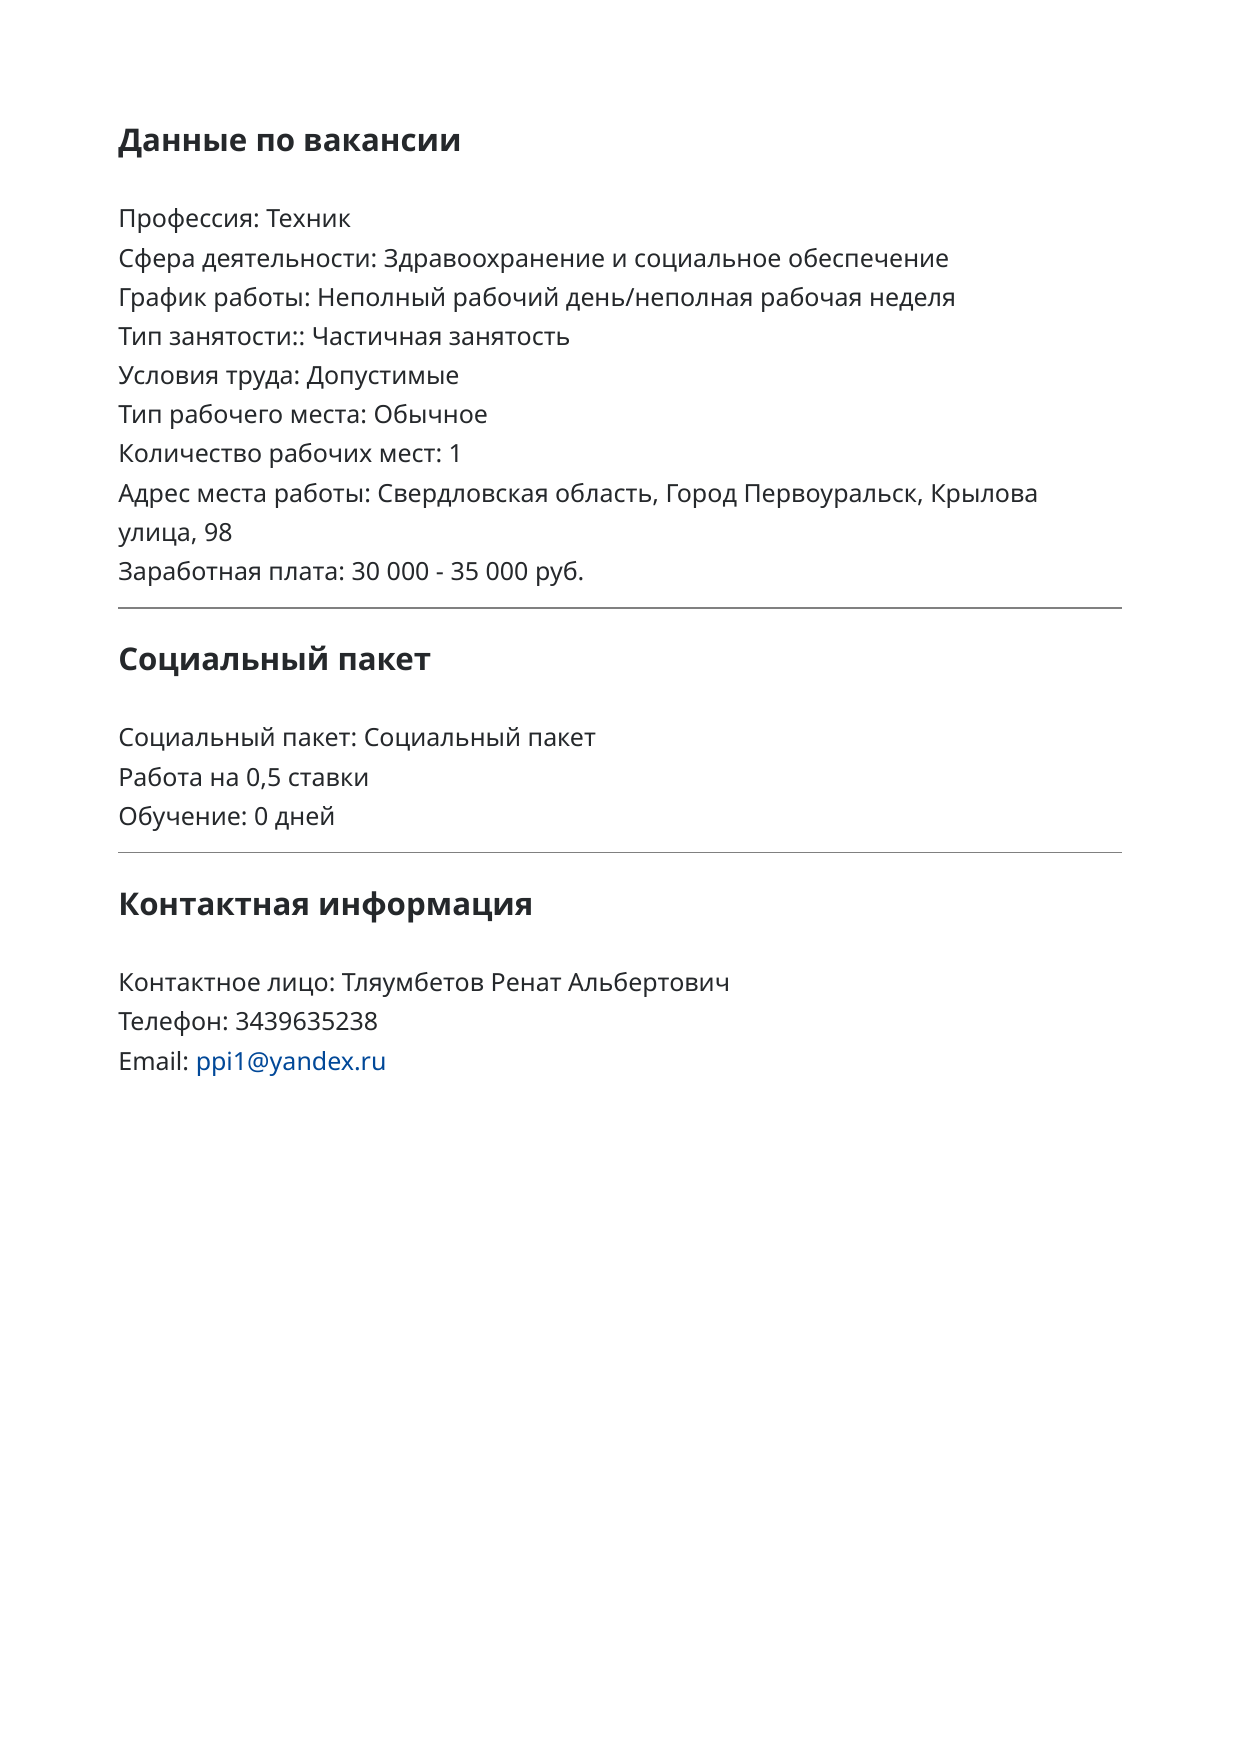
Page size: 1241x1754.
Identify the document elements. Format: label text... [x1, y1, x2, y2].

text Количество рабочих мест: 1 [118, 436, 1122, 470]
text Условия труда: Допустимые [118, 358, 1122, 392]
text Заработная плата: 30 000 - 35 000 руб. [118, 554, 1122, 588]
text Email: ppi1@yandex.ru [118, 1043, 1122, 1077]
text Адрес места работы: Свердловская область, Город Первоуральск, Крылова улица, 98 [118, 475, 1122, 548]
text Социальный пакет: Социальный пакет Работа на 0,5 ставки [118, 720, 1122, 793]
text Данные по вакансии [118, 118, 1122, 161]
text Сфера деятельности: Здравоохранение и социальное обеспечение [118, 240, 1122, 274]
text Контактная информация [118, 882, 1122, 924]
text Профессия: Техник [118, 201, 1122, 235]
text Тип рабочего места: Обычное [118, 397, 1122, 431]
text График работы: Неполный рабочий день/неполная рабочая неделя [118, 279, 1122, 313]
text Обучение: 0 дней [118, 798, 1122, 832]
text Социальный пакет [118, 637, 1122, 680]
text Телефон: 3439635238 [118, 1004, 1122, 1038]
text Тип занятости:: Частичная занятость [118, 319, 1122, 353]
text Контактное лицо: Тляумбетов Ренат Альбертович [118, 965, 1122, 999]
